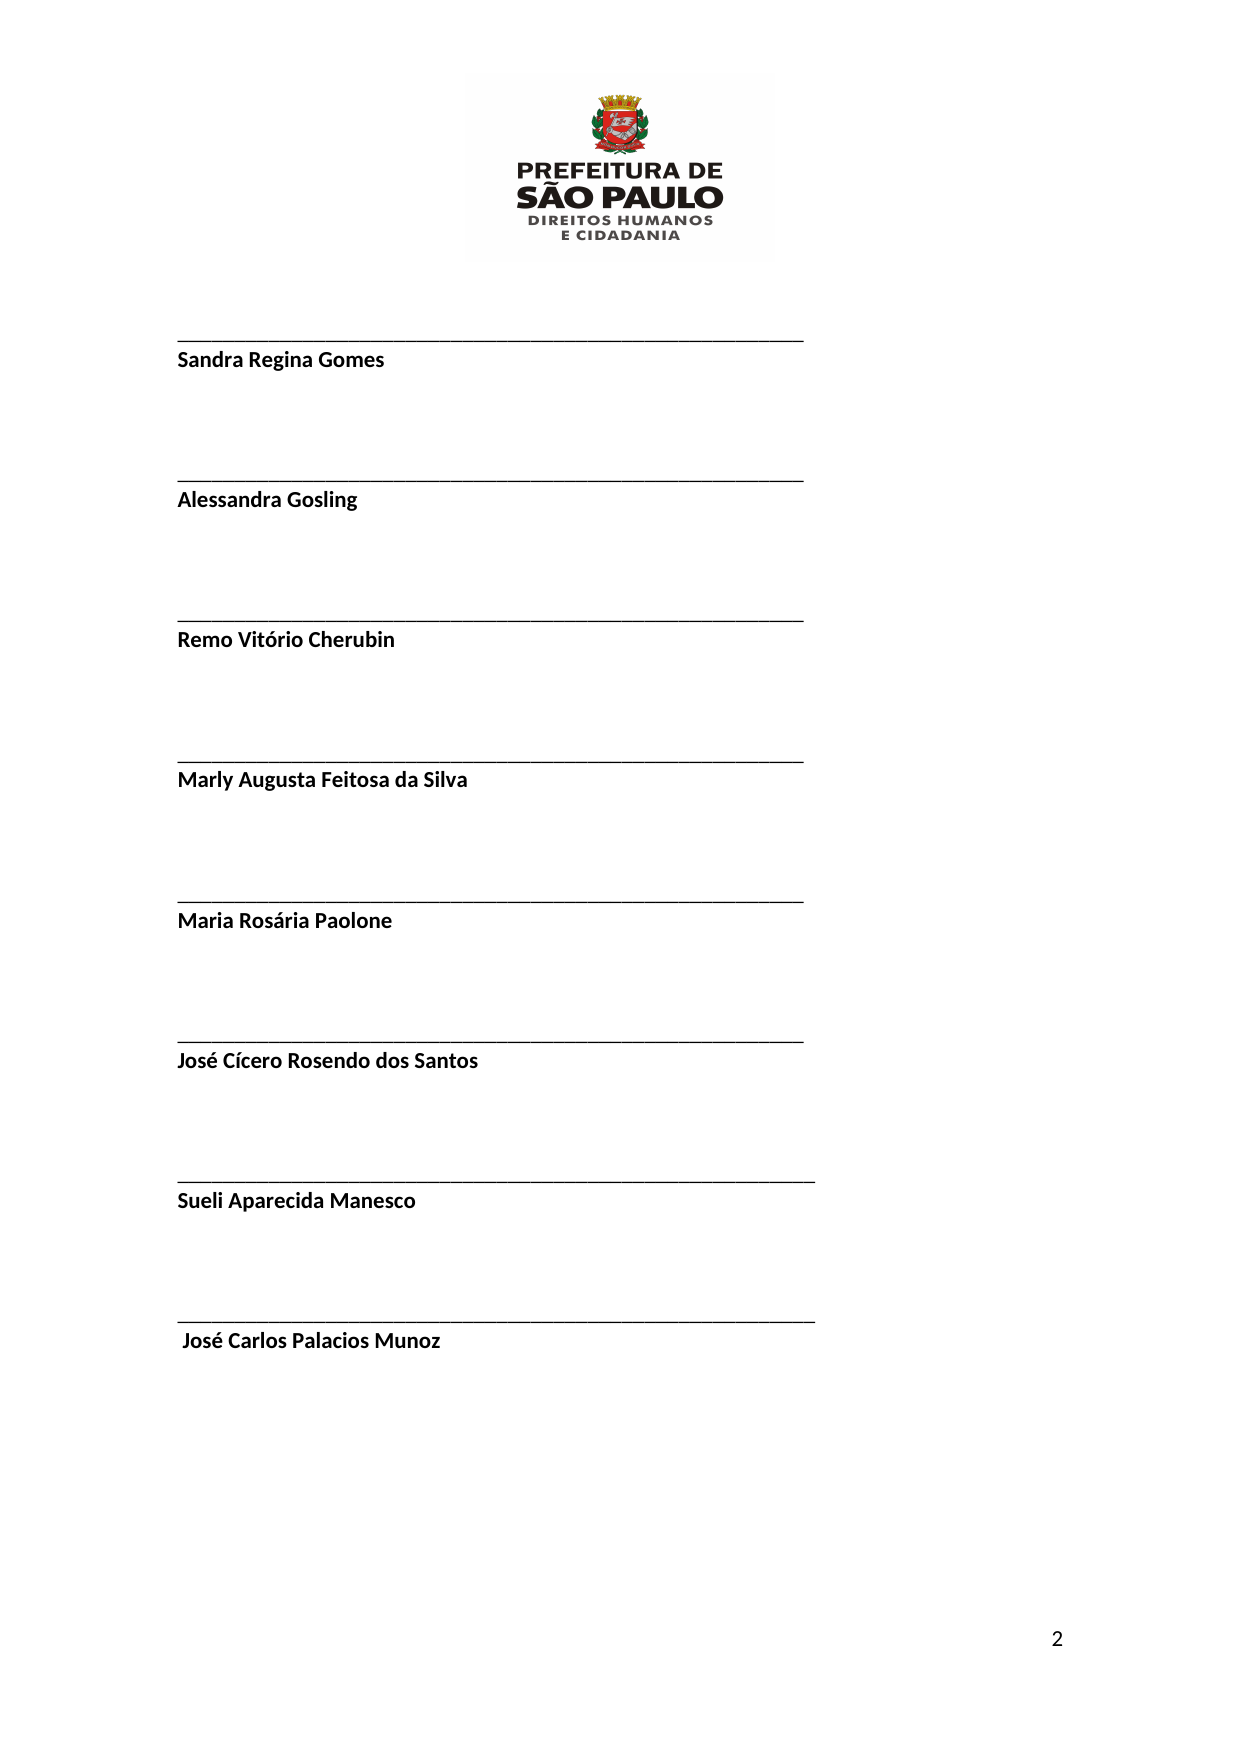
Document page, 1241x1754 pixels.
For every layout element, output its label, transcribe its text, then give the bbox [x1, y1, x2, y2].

text ________________________________________________________ [177, 1298, 1063, 1326]
text Maria Rosária Paolone [177, 906, 1063, 934]
text ________________________________________________________ [177, 1158, 1063, 1186]
text José Cícero Rosendo dos Santos [177, 1046, 1063, 1074]
picture [465, 73, 775, 262]
text _______________________________________________________ [177, 317, 1063, 345]
text _______________________________________________________ [177, 738, 1063, 766]
text _______________________________________________________ [177, 1018, 1063, 1046]
text _______________________________________________________ [177, 878, 1063, 906]
text _______________________________________________________ [177, 597, 1063, 626]
text Sueli Aparecida Manesco [177, 1186, 1063, 1214]
text Sandra Regina Gomes [177, 345, 1063, 373]
text Marly Augusta Feitosa da Silva [177, 766, 1063, 794]
text Alessandra Gosling [177, 485, 1063, 513]
text José Carlos Palacios Munoz [177, 1326, 1063, 1354]
text Remo Vitório Cherubin [177, 626, 1063, 653]
text _______________________________________________________ [177, 457, 1063, 485]
